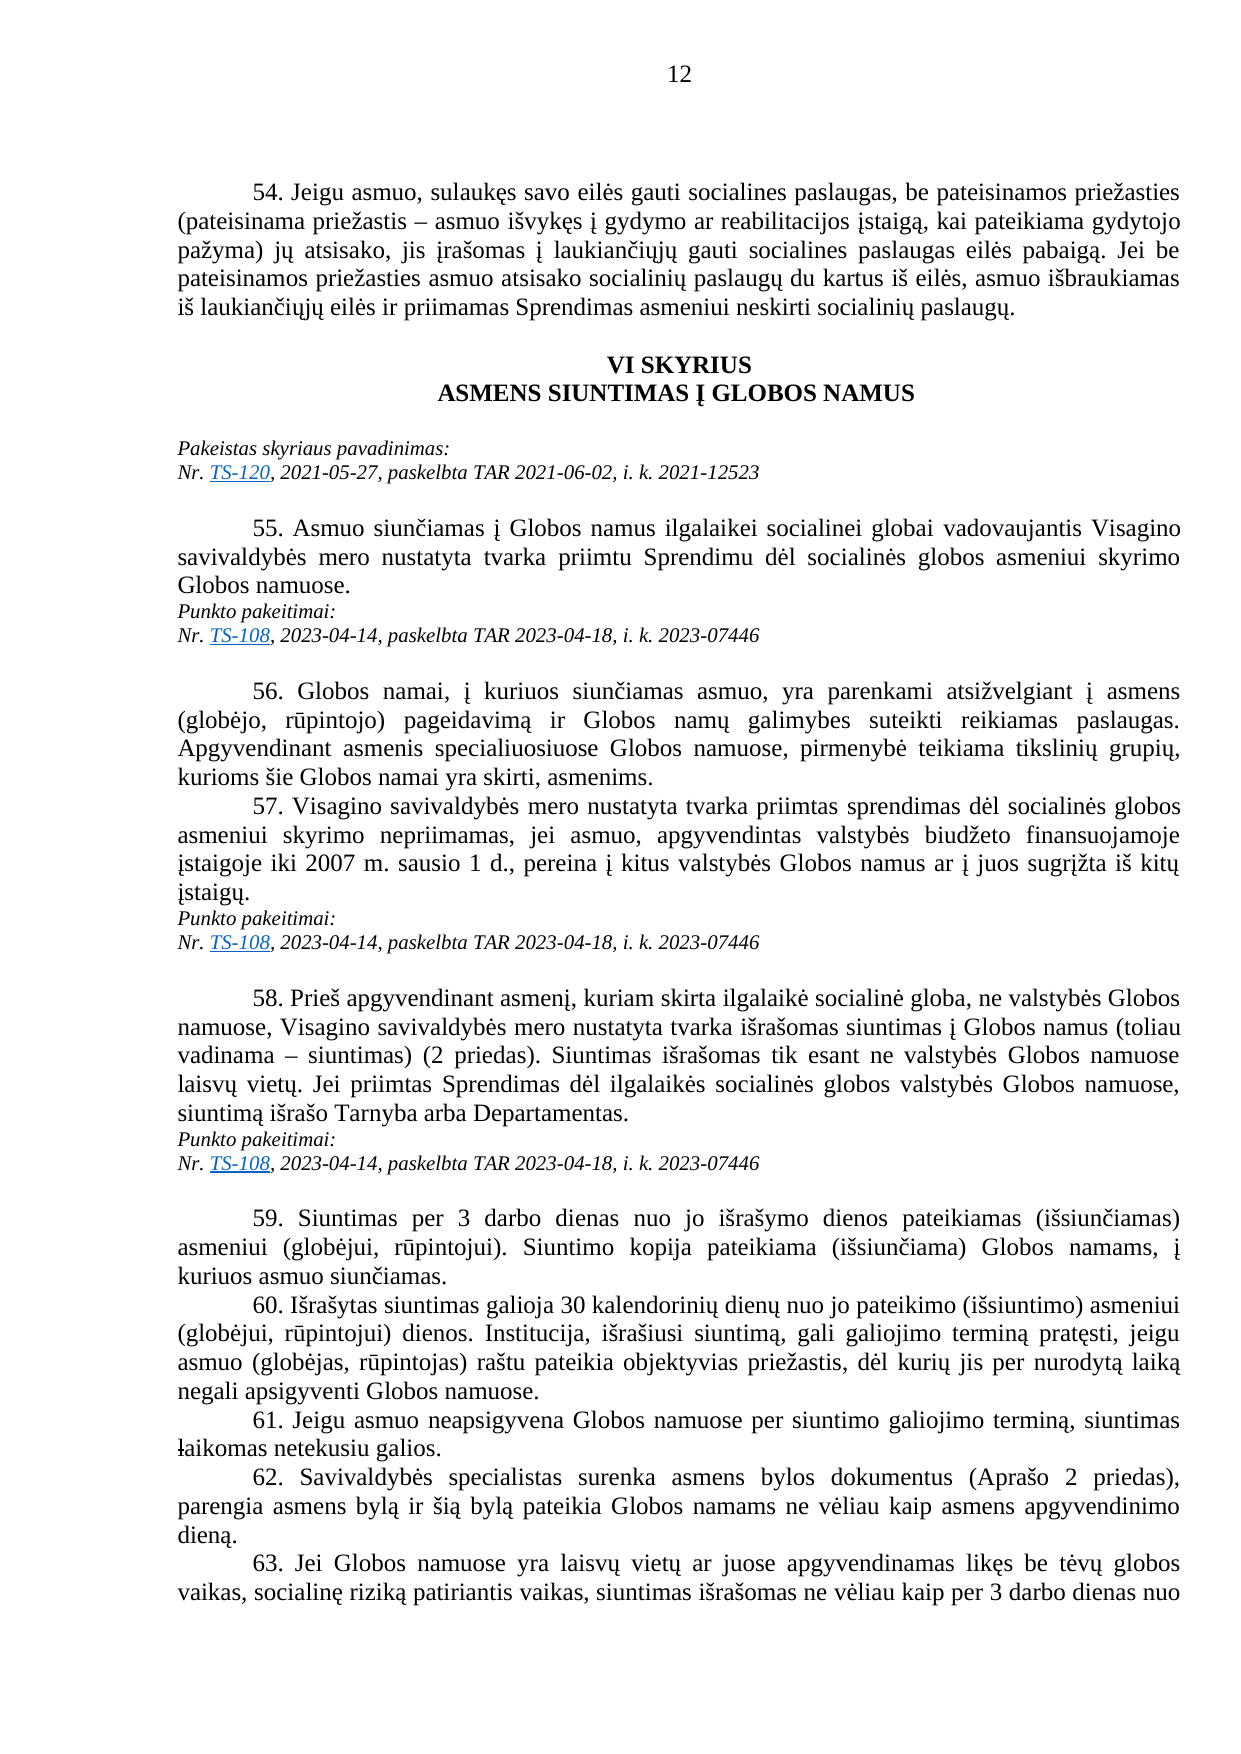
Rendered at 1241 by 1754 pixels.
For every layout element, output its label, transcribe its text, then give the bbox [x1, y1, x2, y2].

text Nr. TS-108, 2023-04-14, paskelbta TAR 2023-04-18, i. k. 2023-07446 [177, 1151, 1181, 1175]
text Pakeistas skyriaus pavadinimas: [177, 436, 1181, 460]
text 54. Jeigu asmuo, sulaukęs savo eilės gauti socialines paslaugas, be pateisinamos priežasties (pateisinama priežastis – asmuo išvykęs į gydymo ar reabilitacijos įstaigą, kai pateikiama gydytojo pažyma) jų atsisako, jis įrašomas į laukiančiųjų gauti socialines paslaugas eilės pabaigą. Jei be pateisinamos priežasties asmuo atsisako socialinių paslaugų du kartus iš eilės, asmuo išbraukiamas iš laukiančiųjų eilės ir priimamas Sprendimas asmeniui neskirti socialinių paslaugų. [177, 177, 1181, 321]
text 59. Siuntimas per 3 darbo dienas nuo jo išrašymo dienos pateikiamas (išsiunčiamas) asmeniui (globėjui, rūpintojui). Siuntimo kopija pateikiama (išsiunčiama) Globos namams, į kuriuos asmuo siunčiamas. [177, 1203, 1181, 1290]
text 61. Jeigu asmuo neapsigyvena Globos namuose per siuntimo galiojimo terminą, siuntimas laikomas netekusiu galios. [177, 1405, 1181, 1462]
text 58. Prieš apgyvendinant asmenį, kuriam skirta ilgalaikė socialinė globa, ne valstybės Globos namuose, Visagino savivaldybės mero nustatyta tvarka išrašomas siuntimas į Globos namus (toliau vadinama – siuntimas) (2 priedas). Siuntimas išrašomas tik esant ne valstybės Globos namuose laisvų vietų. Jei priimtas Sprendimas dėl ilgalaikės socialinės globos valstybės Globos namuose, siuntimą išrašo Tarnyba arba Departamentas. [177, 983, 1181, 1127]
text 55. Asmuo siunčiamas į Globos namus ilgalaikei socialinei globai vadovaujantis Visagino savivaldybės mero nustatyta tvarka priimtu Sprendimu dėl socialinės globos asmeniui skyrimo Globos namuose. [177, 513, 1181, 599]
text ASMENS SIUNTIMAS Į GLOBOS NAMUS [177, 378, 1181, 407]
text Nr. TS-108, 2023-04-14, paskelbta TAR 2023-04-18, i. k. 2023-07446 [177, 623, 1181, 647]
text Punkto pakeitimai: [177, 906, 1181, 930]
text 57. Visagino savivaldybės mero nustatyta tvarka priimtas sprendimas dėl socialinės globos asmeniui skyrimo nepriimamas, jei asmuo, apgyvendintas valstybės biudžeto finansuojamoje įstaigoje iki 2007 m. sausio 1 d., pereina į kitus valstybės Globos namus ar į juos sugrįžta iš kitų įstaigų. [177, 791, 1181, 906]
text 60. Išrašytas siuntimas galioja 30 kalendorinių dienų nuo jo pateikimo (išsiuntimo) asmeniui (globėjui, rūpintojui) dienos. Institucija, išrašiusi siuntimą, gali galiojimo terminą pratęsti, jeigu asmuo (globėjas, rūpintojas) raštu pateikia objektyvias priežastis, dėl kurių jis per nurodytą laiką negali apsigyventi Globos namuose. [177, 1290, 1181, 1405]
text Punkto pakeitimai: [177, 1127, 1181, 1151]
text 56. Globos namai, į kuriuos siunčiamas asmuo, yra parenkami atsižvelgiant į asmens (globėjo, rūpintojo) pageidavimą ir Globos namų galimybes suteikti reikiamas paslaugas. Apgyvendinant asmenis specialiuosiuose Globos namuose, pirmenybė teikiama tikslinių grupių, kurioms šie Globos namai yra skirti, asmenims. [177, 676, 1181, 791]
text 63. Jei Globos namuose yra laisvų vietų ar juose apgyvendinamas likęs be tėvų globos vaikas, socialinę riziką patiriantis vaikas, siuntimas išrašomas ne vėliau kaip per 3 darbo dienas nuo [177, 1548, 1181, 1606]
text Punkto pakeitimai: [177, 599, 1181, 623]
text Nr. TS-120, 2021-05-27, paskelbta TAR 2021-06-02, i. k. 2021-12523 [177, 460, 1181, 484]
text Nr. TS-108, 2023-04-14, paskelbta TAR 2023-04-18, i. k. 2023-07446 [177, 930, 1181, 954]
text 62. Savivaldybės specialistas surenka asmens bylos dokumentus (Aprašo 2 priedas), parengia asmens bylą ir šią bylą pateikia Globos namams ne vėliau kaip asmens apgyvendinimo dieną. [177, 1462, 1181, 1548]
text VI SKYRIUS [177, 350, 1181, 378]
